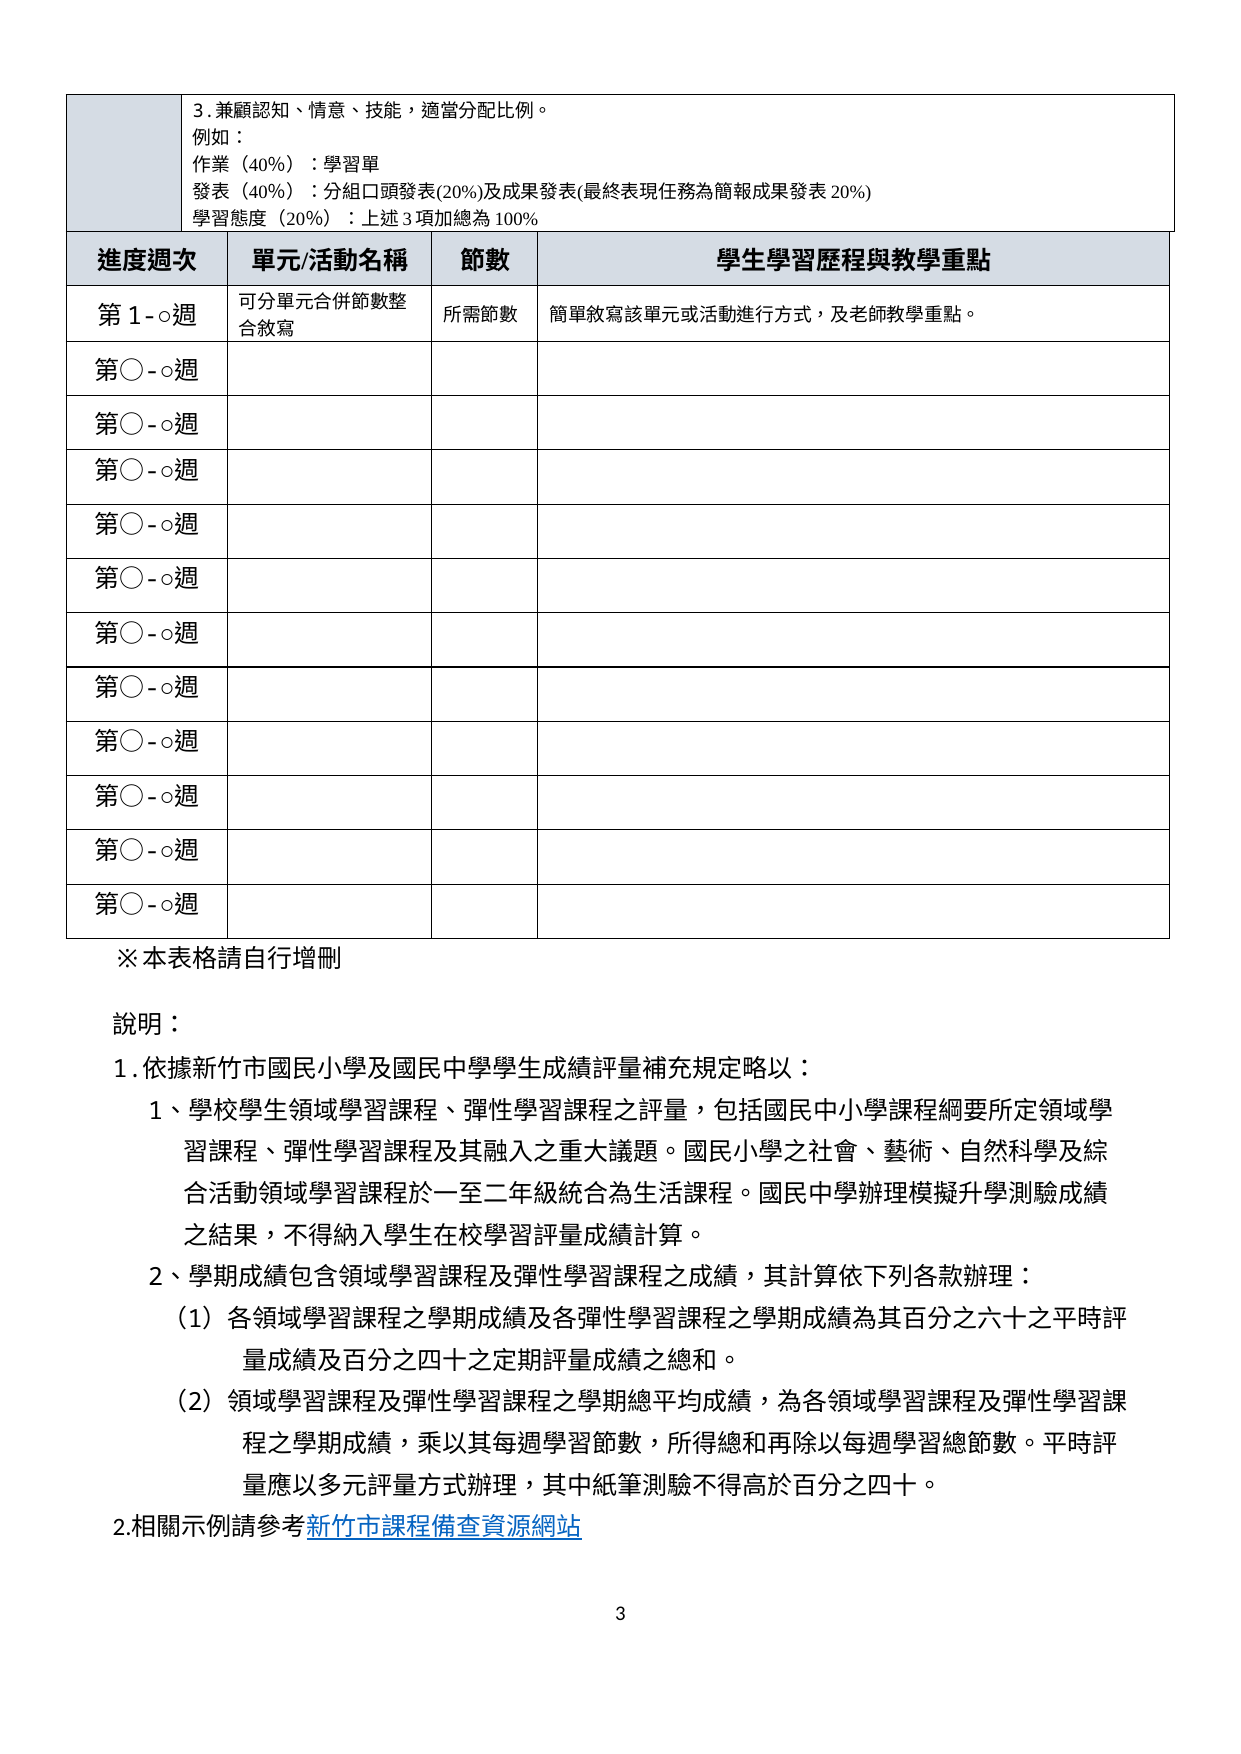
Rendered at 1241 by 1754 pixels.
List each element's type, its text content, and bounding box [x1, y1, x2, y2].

table_cell [432, 776, 537, 829]
table_cell [538, 613, 1169, 666]
table_cell [432, 830, 537, 883]
table_cell [228, 830, 431, 883]
table_cell [538, 885, 1169, 938]
list 領域學習課程及彈性學習課程之學期總平均成績，為各領域學習課程及彈性學習課程之學期成績，乘以其每週學習節數，所得總和再除以每週學習總節數。平時評量應以多元評量方式辦理，其中紙筆測驗不得高於百分之四十。 [162, 1382, 1128, 1501]
table_cell [1170, 721, 1174, 775]
table_cell [1170, 449, 1174, 504]
table_cell [67, 95, 181, 231]
table_cell [432, 559, 537, 612]
table_cell 節數 [432, 232, 537, 285]
table_cell [228, 505, 431, 558]
table_cell [228, 722, 431, 775]
table_cell [432, 885, 537, 938]
table_cell [538, 450, 1169, 504]
table_cell 第○-○週 [67, 885, 227, 938]
table_cell 第○-○週 [67, 505, 227, 558]
table_cell [228, 342, 431, 395]
table_cell 第○-○週 [67, 450, 227, 504]
table_cell [432, 450, 537, 504]
table_cell [1170, 232, 1174, 285]
table_cell [538, 830, 1169, 883]
table_cell [1170, 395, 1174, 449]
table_cell [432, 396, 537, 449]
table_cell 所需節數 [432, 286, 537, 341]
table_cell [228, 396, 431, 449]
table_cell 第○-○週 [67, 613, 227, 666]
table_cell [538, 722, 1169, 775]
table_cell [228, 885, 431, 938]
table_cell 第○-○週 [67, 722, 227, 775]
table_cell [1170, 558, 1174, 612]
table_cell [228, 613, 431, 666]
table_cell [228, 450, 431, 504]
table_cell 3.兼顧認知、情意、技能，適當分配比例。 例如： 作業（40％）：學習單 發表（40％）：分組口頭發表(20%)及成果發表(最終表現任務為簡報成果發表20%) 學習態度（20％）：上述3項加總為100% [182, 95, 1174, 231]
table_cell [228, 776, 431, 829]
table_cell 可分單元合併節數整合敘寫 [228, 286, 431, 341]
table_cell 第○-○週 [67, 830, 227, 883]
list 學期成績包含領域學習課程及彈性學習課程之成績，其計算依下列各款辦理： [148, 1257, 1128, 1293]
list 相關示例請參考新竹市課程備查資源網站 [112, 1507, 1128, 1543]
table_cell [432, 505, 537, 558]
table_cell 簡單敘寫該單元或活動進行方式，及老師教學重點。 [538, 286, 1169, 341]
table_cell [538, 668, 1169, 721]
table_cell 單元/活動名稱 [228, 232, 431, 285]
table_cell [1170, 884, 1174, 938]
text ※本表格請自行增刪 [112, 939, 1128, 975]
table_cell [432, 722, 537, 775]
table_cell [538, 776, 1169, 829]
table_cell [1170, 504, 1174, 558]
table_cell 進度週次 [67, 232, 227, 285]
table_cell [1170, 775, 1174, 829]
table_cell [432, 613, 537, 666]
list 各領域學習課程之學期成績及各彈性學習課程之學期成績為其百分之六十之平時評量成績及百分之四十之定期評量成績之總和。 [162, 1298, 1128, 1376]
table_cell [538, 505, 1169, 558]
table_cell [538, 396, 1169, 449]
table_cell [538, 342, 1169, 395]
list 依據新竹市國民小學及國民中學學生成績評量補充規定略以： [112, 1048, 1128, 1085]
table_cell 第○-○週 [67, 776, 227, 829]
table_cell [432, 668, 537, 721]
table_cell [1170, 285, 1174, 341]
table_cell [228, 668, 431, 721]
table_cell 第○-○週 [67, 342, 227, 395]
text 說明： [112, 981, 1128, 1043]
table_cell [432, 342, 537, 395]
table_cell 第○-○週 [67, 559, 227, 612]
table_cell 學生學習歷程與教學重點 [538, 232, 1169, 285]
table_cell 第○-○週 [67, 396, 227, 449]
table_cell [1170, 666, 1174, 721]
table_cell [1170, 612, 1174, 666]
table_cell [1170, 341, 1174, 395]
table_cell [228, 559, 431, 612]
table_cell [1170, 829, 1174, 883]
list 學校學生領域學習課程、彈性學習課程之評量，包括國民中小學課程綱要所定領域學習課程、彈性學習課程及其融入之重大議題。國民小學之社會、藝術、自然科學及綜合活動領域學習課程於一至二年級統合為生活課程。國民中學辦理模擬升學測驗成績之結果，不得納入學生在校學習評量成績計算。 [148, 1090, 1128, 1251]
table_cell 第1-○週 [67, 286, 227, 341]
table_cell 第○-○週 [67, 668, 227, 721]
table_cell [538, 559, 1169, 612]
